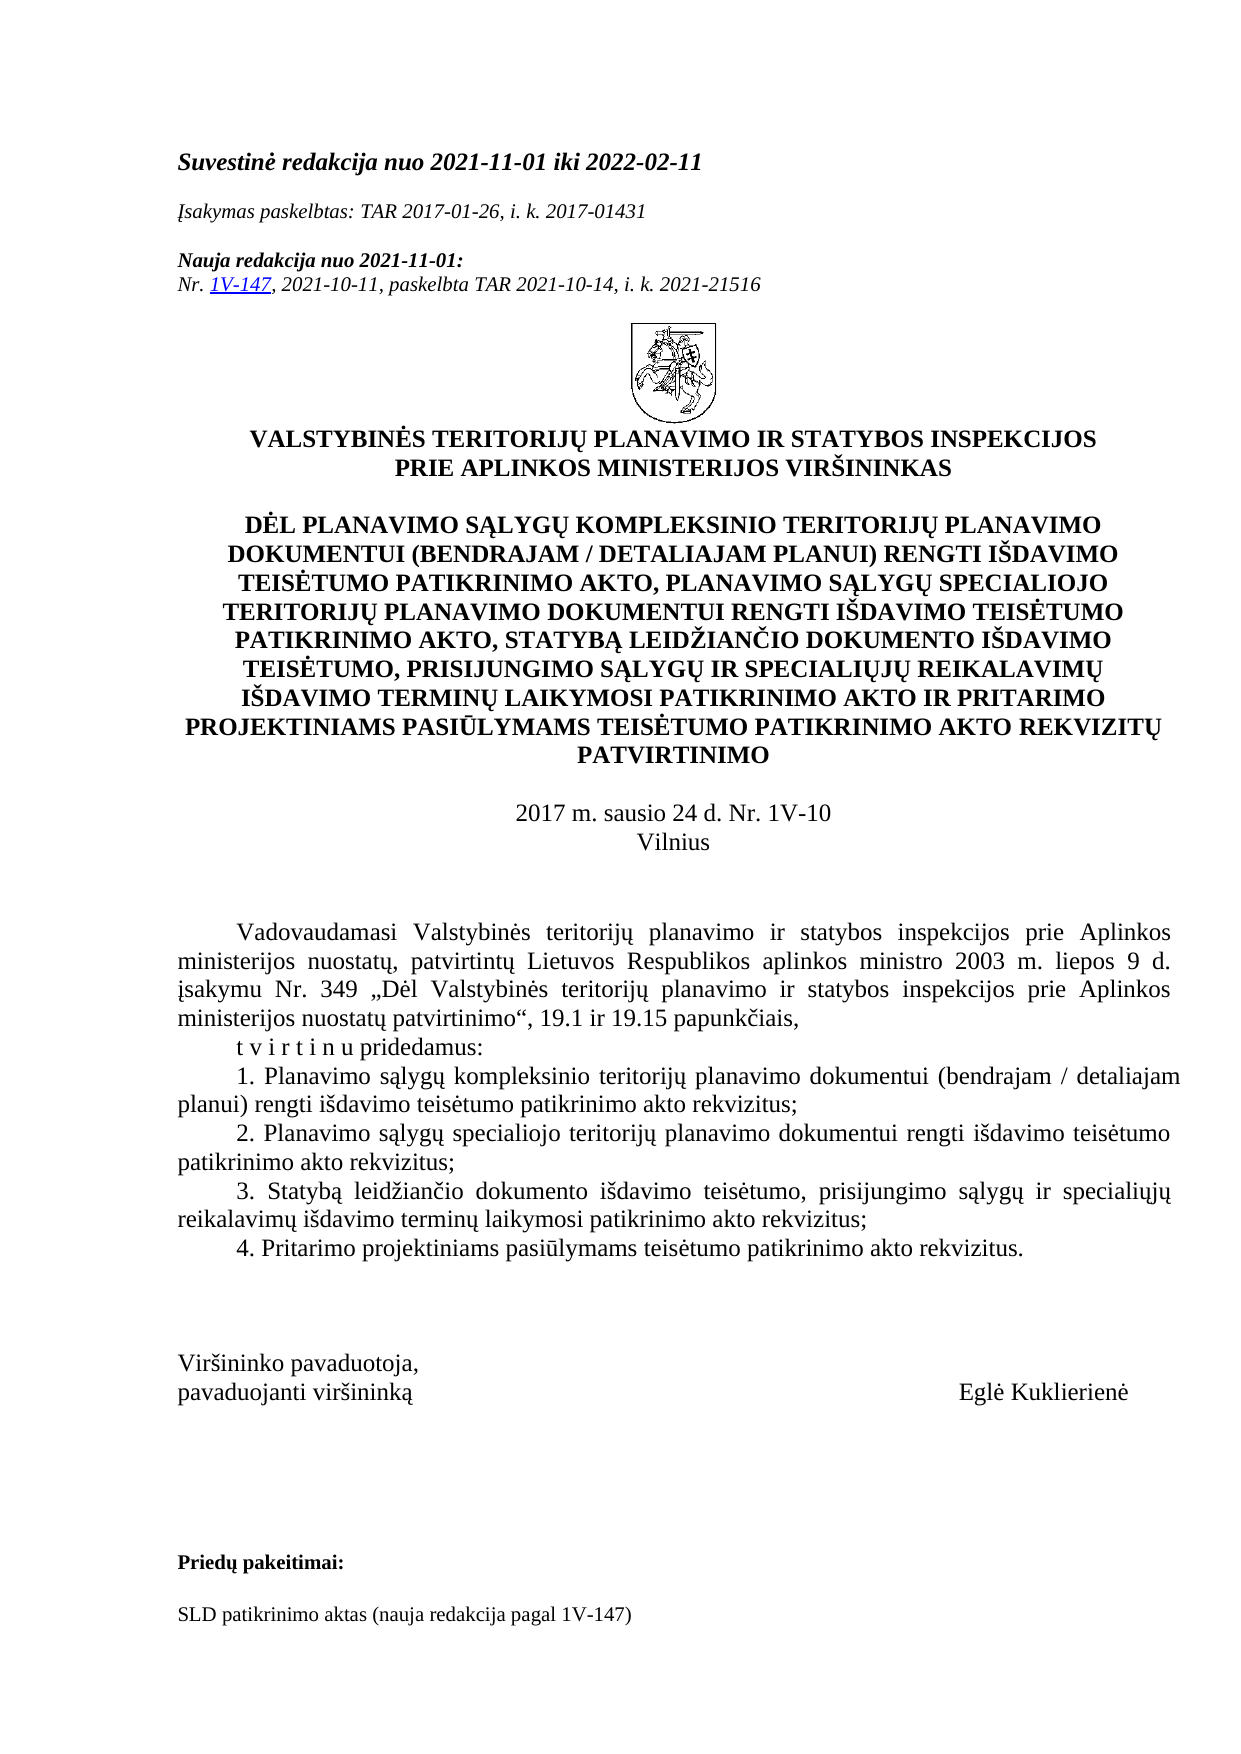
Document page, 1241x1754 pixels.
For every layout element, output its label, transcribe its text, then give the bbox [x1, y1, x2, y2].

text 2017 m. sausio 24 d. Nr. 1V-10 [177, 798, 1169, 827]
text Priedų pakeitimai: [177, 1549, 1169, 1574]
text prie aplinkos ministerijos viršininkas [177, 453, 1169, 482]
text 3. Statybą leidžiančio dokumento išdavimo teisėtumo, prisijungimo sąlygų ir specialiųjų reikalavimų išdavimo terminų laikymosi patikrinimo akto rekvizitus; [177, 1176, 1172, 1233]
text valstybinės teritorijų planavimo ir statybos inspekcijos [177, 424, 1169, 453]
text Suvestinė redakcija nuo 2021-11-01 iki 2022-02-11 [177, 147, 1169, 175]
text DĖL PLANAVIMO SĄLYGŲ KOMPLEKSINIO TERITORIJŲ PLANAVIMO DOKUMENTUI (BENDRAJAM / DETALIAJAM PLANUI) RENGTI IŠDAVIMO TEISĖTUMO PATIKRINIMO AKTO, PLANAVIMO SĄLYGŲ SPECIALIOJO TERITORIJŲ PLANAVIMO DOKUMENTUI RENGTI IŠDAVIMO TEISĖTUMO PATIKRINIMO AKTO, STATYBĄ LEIDŽIANČIO DOKUMENTO IŠDAVIMO TEISĖTUMO, PRISIJUNGIMO SĄLYGŲ IR SPECIALIŲJŲ REIKALAVIMŲ IŠDAVIMO TERMINŲ LAIKYMOSI PATIKRINIMO AKTO IR PRITARIMO PROJEKTINIAMS PASIŪLYMAMS TEISĖTUMO PATIKRINIMO AKTO REKVIZITŲ PATVIRTINIMO [177, 510, 1169, 769]
text 2. Planavimo sąlygų specialiojo teritorijų planavimo dokumentui rengti išdavimo teisėtumo patikrinimo akto rekvizitus; [177, 1118, 1172, 1176]
text Viršininko pavaduotoja, [177, 1348, 1169, 1377]
text Nauja redakcija nuo 2021-11-01: [177, 247, 1169, 272]
text 1. Planavimo sąlygų kompleksinio teritorijų planavimo dokumentui (bendrajam / detaliajam planui) rengti išdavimo teisėtumo patikrinimo akto rekvizitus; [177, 1061, 1181, 1118]
text t v i r t i n u pridedamus: [177, 1032, 1172, 1061]
text SLD patikrinimo aktas (nauja redakcija pagal 1V-147) [177, 1602, 1169, 1626]
text Įsakymas paskelbtas: TAR 2017-01-26, i. k. 2017-01431 [177, 199, 1169, 223]
text Vadovaudamasi Valstybinės teritorijų planavimo ir statybos inspekcijos prie Aplinkos ministerijos nuostatų, patvirtintų Lietuvos Respublikos aplinkos ministro 2003 m. liepos 9 d. įsakymu Nr. 349 „Dėl Valstybinės teritorijų planavimo ir statybos inspekcijos prie Aplinkos ministerijos nuostatų patvirtinimo“, 19.1 ir 19.15 papunkčiais, [177, 917, 1172, 1032]
text 4. Pritarimo projektiniams pasiūlymams teisėtumo patikrinimo akto rekvizitus. [177, 1233, 1172, 1262]
text Vilnius [177, 827, 1169, 855]
text pavaduojanti viršininką Eglė Kuklierienė [177, 1377, 1169, 1406]
text Nr. 1V-147, 2021-10-11, paskelbta TAR 2021-10-14, i. k. 2021-21516 [177, 272, 1169, 296]
